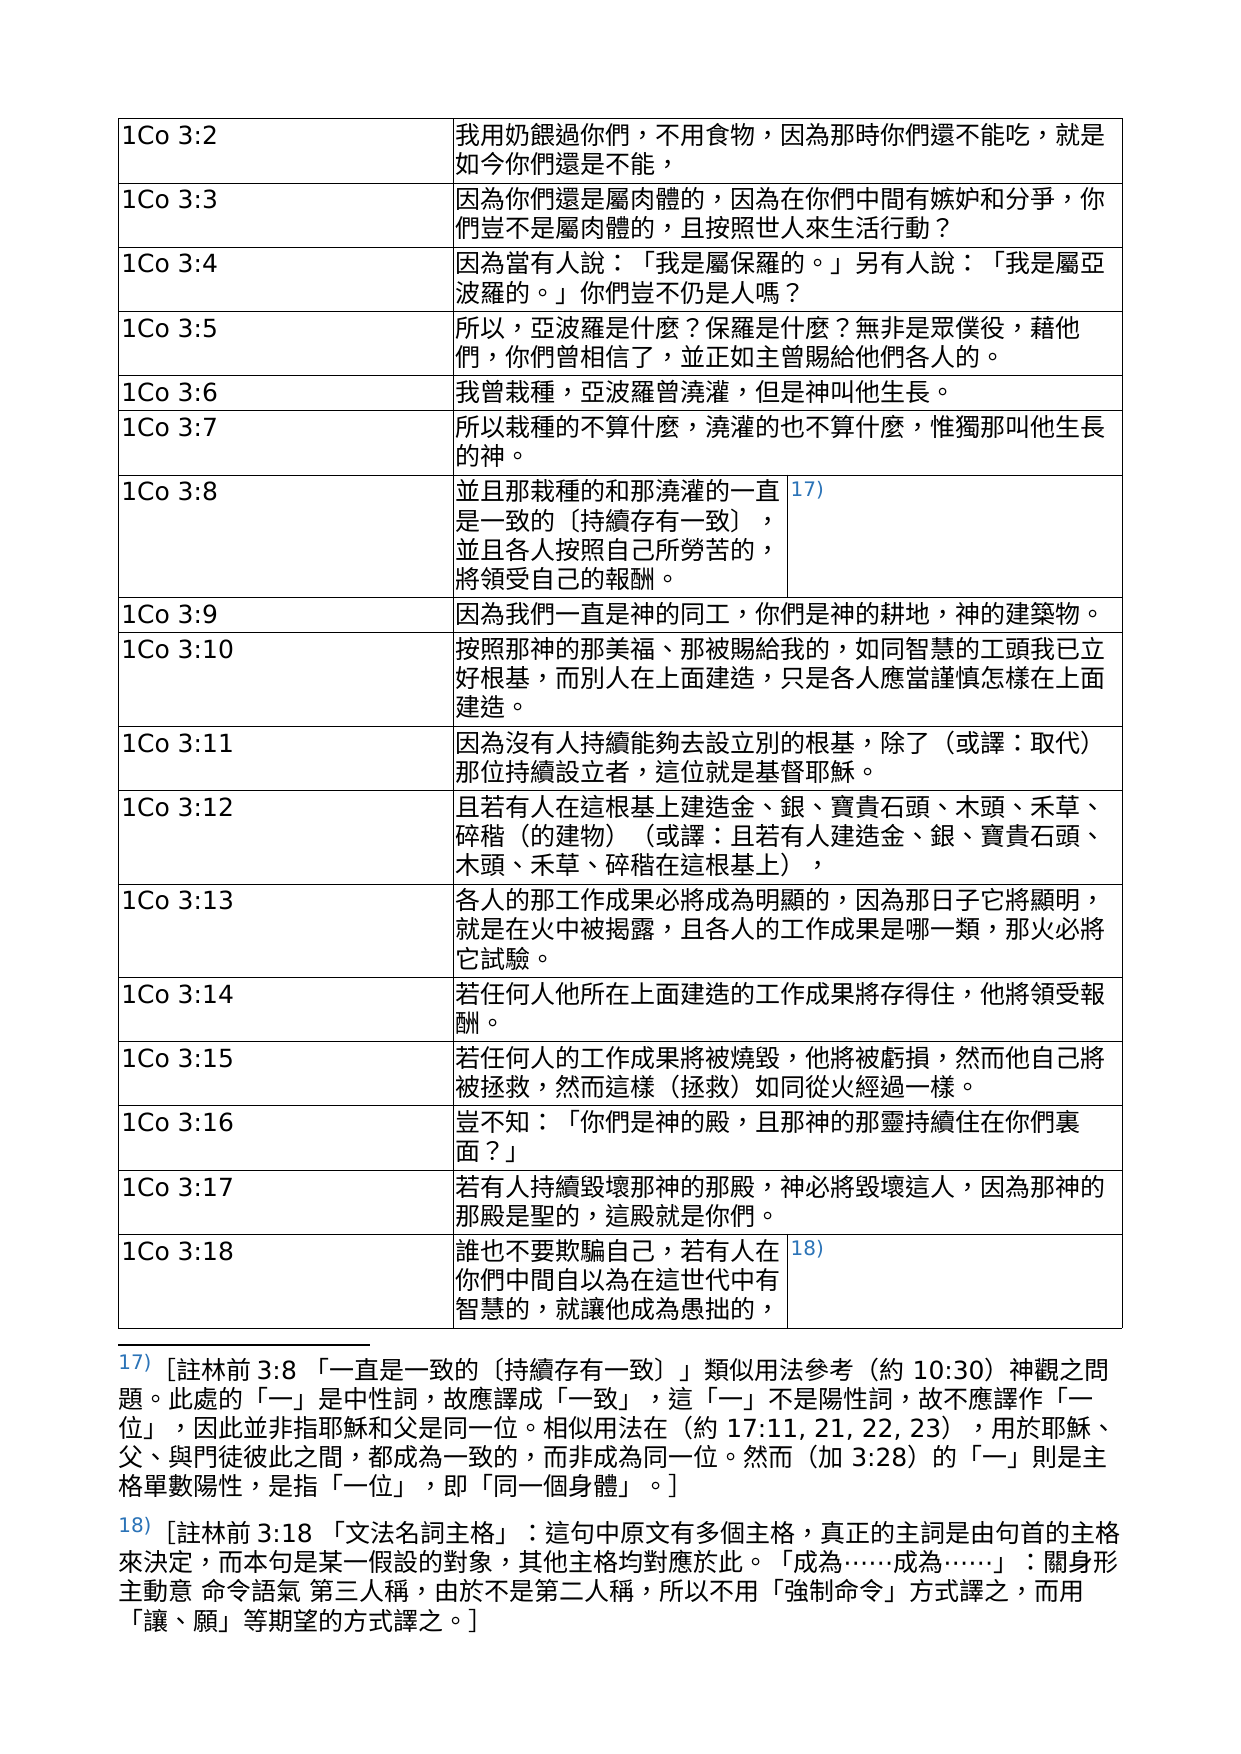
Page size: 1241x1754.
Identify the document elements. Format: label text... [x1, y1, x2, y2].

table_cell 1Co 3:10 [119, 633, 453, 726]
table_cell 所以，亞波羅是什麼？保羅是什麼？無非是眾僕役，藉他們，你們曾相信了，並正如主曾賜給他們各人的。 [454, 312, 1122, 375]
table_cell 我曾栽種，亞波羅曾澆灌，但是神叫他生長。 [454, 376, 1122, 410]
table_cell 因為沒有人持續能夠去設立別的根基，除了（或譯：取代）那位持續設立者，這位就是基督耶穌。 [454, 727, 1122, 790]
table_cell 若任何人的工作成果將被燒毀，他將被虧損，然而他自己將被拯救，然而這樣（拯救）如同從火經過一樣。 [454, 1042, 1122, 1105]
table_cell 因為你們還是屬肉體的，因為在你們中間有嫉妒和分爭，你們豈不是屬肉體的，且按照世人來生活行動？ [454, 184, 1122, 247]
table_cell 1Co 3:3 [119, 184, 453, 247]
table_cell 1Co 3:5 [119, 312, 453, 375]
table_cell 因為當有人說：「我是屬保羅的。」另有人說：「我是屬亞波羅的。」你們豈不仍是人嗎？ [454, 248, 1122, 311]
table_cell 按照那神的那美福、那被賜給我的，如同智慧的工頭我已立好根基，而別人在上面建造，只是各人應當謹慎怎樣在上面建造。 [454, 633, 1122, 726]
table_cell 1Co 3:14 [119, 978, 453, 1041]
table_cell [788, 1235, 1122, 1327]
table_cell 1Co 3:2 [119, 119, 453, 182]
table_cell 各人的那工作成果必將成為明顯的，因為那日子它將顯明，就是在火中被揭露，且各人的工作成果是哪一類，那火必將它試驗。 [454, 885, 1122, 977]
table_cell 1Co 3:15 [119, 1042, 453, 1105]
table_cell 因為我們一直是神的同工，你們是神的耕地，神的建築物。 [454, 598, 1122, 632]
table_cell 1Co 3:6 [119, 376, 453, 410]
table_cell 1Co 3:16 [119, 1106, 453, 1170]
table_cell 我用奶餵過你們，不用食物，因為那時你們還不能吃，就是如今你們還是不能， [454, 119, 1122, 182]
table_cell 所以栽種的不算什麼，澆灌的也不算什麼，惟獨那叫他生長的神。 [454, 411, 1122, 474]
table_cell 且若有人在這根基上建造金、銀、寶貴石頭、木頭、禾草、碎稭（的建物）（或譯：且若有人建造金、銀、寶貴石頭、木頭、禾草、碎稭在這根基上）， [454, 791, 1122, 883]
table_cell 1Co 3:11 [119, 727, 453, 790]
table_cell [788, 476, 1122, 597]
table_cell 1Co 3:7 [119, 411, 453, 474]
table_cell 1Co 3:12 [119, 791, 453, 883]
table_cell 並且那栽種的和那澆灌的一直是一致的〔持續存有一致〕，並且各人按照自己所勞苦的，將領受自己的報酬。 [454, 476, 787, 597]
table_cell 1Co 3:9 [119, 598, 453, 632]
table_cell 1Co 3:17 [119, 1171, 453, 1234]
table_cell 豈不知：「你們是神的殿，且那神的那靈持續住在你們裏面？」 [454, 1106, 1122, 1170]
table_cell 若任何人他所在上面建造的工作成果將存得住，他將領受報酬。 [454, 978, 1122, 1041]
table_cell 1Co 3:13 [119, 885, 453, 977]
table_cell 若有人持續毀壞那神的那殿，神必將毀壞這人，因為那神的那殿是聖的，這殿就是你們。 [454, 1171, 1122, 1234]
table_cell 誰也不要欺騙自己，若有人在你們中間自以為在這世代中有智慧的，就讓他成為愚拙的， [454, 1235, 787, 1327]
table_cell 1Co 3:18 [119, 1235, 453, 1327]
table_cell 1Co 3:4 [119, 248, 453, 311]
table_cell 1Co 3:8 [119, 476, 453, 597]
